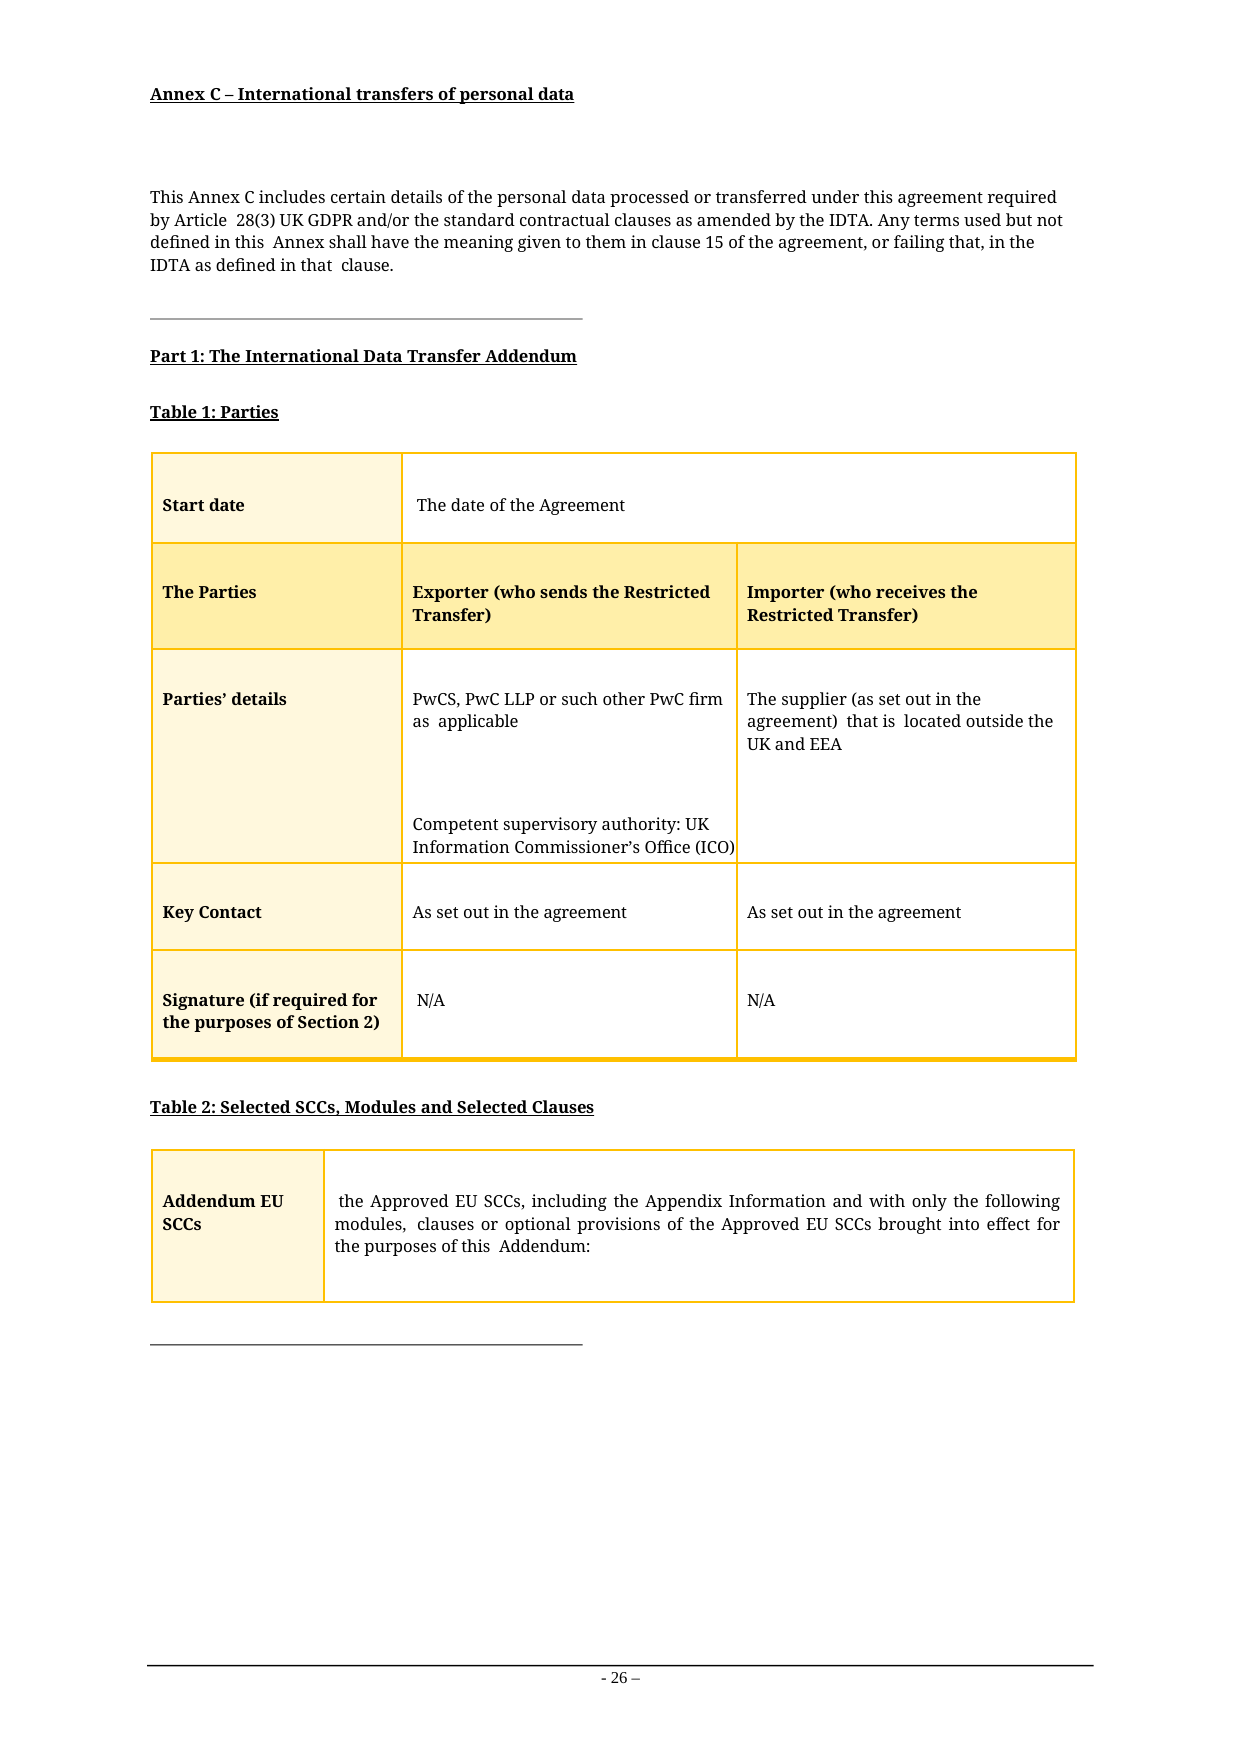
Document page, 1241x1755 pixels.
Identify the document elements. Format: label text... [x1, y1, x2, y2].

text This Annex C includes certain details of the personal data processed or transferred under this agreement required by Article 28(3) UK GDPR and/or the standard contractual clauses as amended by the IDTA. Any terms used but not defined in this Annex shall have the meaning given to them in clause 15 of the agreement, or failing that, in the IDTA as defined in that clause. [150, 186, 1073, 277]
text Part 1: The International Data Transfer Addendum [150, 345, 1178, 368]
table_cell N/A [403, 951, 736, 1057]
table_header the Approved EU SCCs, including the Appendix Information and with only the following modules, clauses or optional provisions of the Approved EU SCCs brought into effect for the purposes of this Addendum: [325, 1151, 1073, 1301]
table_cell Parties’ details [153, 650, 401, 862]
table_cell Exporter (who sends the Restricted Transfer) [403, 544, 736, 648]
table_cell The supplier (as set out in the agreement) that is located outside the UK and EEA [738, 650, 1075, 862]
table_cell Signature (if required for the purposes of Section 2) [153, 951, 401, 1057]
table_cell N/A [738, 951, 1075, 1057]
table_cell The Parties [153, 544, 401, 648]
table_cell Key Contact [153, 864, 401, 949]
table_cell As set out in the agreement [738, 864, 1075, 949]
text Table 1: Parties [150, 400, 1178, 423]
text Annex C – International transfers of personal data [150, 83, 1178, 106]
table_header The date of the Agreement [403, 454, 1075, 542]
table_cell Importer (who receives the Restricted Transfer) [738, 544, 1075, 648]
table_header Addendum EU SCCs [153, 1151, 323, 1301]
table_cell As set out in the agreement [403, 864, 736, 949]
table_header Start date [153, 454, 401, 542]
table_cell PwCS, PwC LLP or such other PwC firm as applicable Competent supervisory authority: UK Information Commissioner’s Office (ICO) [403, 650, 736, 862]
text Table 2: Selected SCCs, Modules and Selected Clauses [150, 1096, 1178, 1119]
